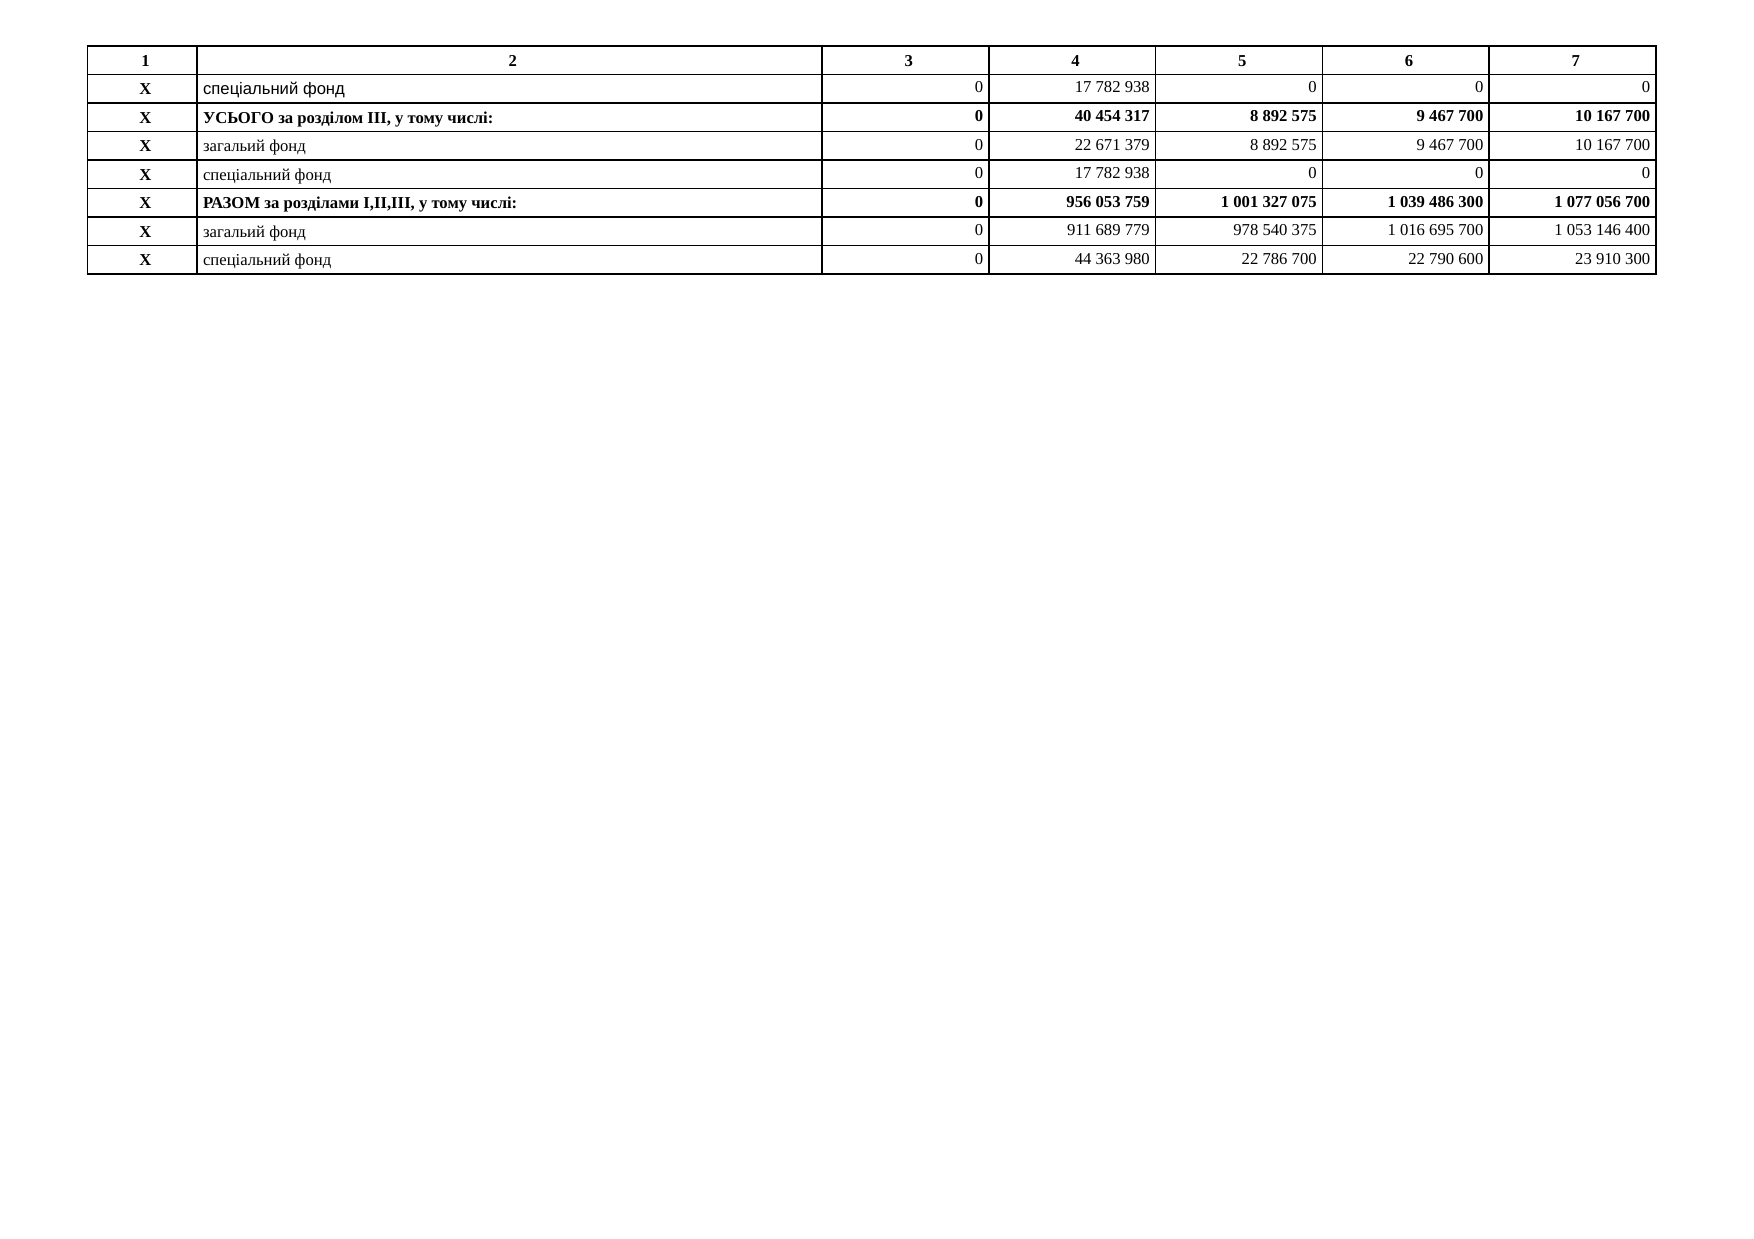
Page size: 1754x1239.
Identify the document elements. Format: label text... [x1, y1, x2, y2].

table_cell [1657, 245, 1753, 273]
table_cell X [88, 104, 196, 131]
table_cell 9 467 700 [1323, 104, 1488, 131]
table_header [1656, 0, 1753, 45]
table_cell [1657, 102, 1753, 131]
table_cell X [88, 75, 196, 102]
table_cell 22 790 600 [1323, 246, 1488, 273]
table_header [1322, 0, 1489, 45]
table_header [87, 0, 197, 45]
table_cell 6 [1323, 47, 1488, 73]
table_cell 956 053 759 [990, 189, 1155, 216]
table_cell [0, 131, 87, 159]
table_cell [0, 216, 87, 245]
table_cell 2 [198, 47, 821, 73]
table_cell 17 782 938 [990, 161, 1155, 188]
table_cell загальий фонд [198, 218, 821, 245]
table_header [989, 0, 1156, 45]
table_cell 0 [823, 218, 988, 245]
table_cell спеціальний фонд [198, 161, 821, 188]
table_cell [0, 245, 87, 273]
table_cell загальий фонд [198, 132, 821, 159]
table_cell 44 363 980 [990, 246, 1155, 273]
table_cell [0, 159, 87, 188]
table_cell 1 039 486 300 [1323, 189, 1488, 216]
table_cell 1 016 695 700 [1323, 218, 1488, 245]
table_cell 10 167 700 [1490, 132, 1655, 159]
table_cell 0 [823, 246, 988, 273]
table_cell [1657, 216, 1753, 245]
table_header [1156, 0, 1322, 45]
table_cell РАЗОМ за розділами I,II,III, у тому числі: [198, 189, 821, 216]
table_cell X [88, 132, 196, 159]
table_cell 9 467 700 [1323, 132, 1488, 159]
table_cell 0 [1156, 75, 1322, 102]
table_cell [0, 45, 87, 73]
table_cell [0, 102, 87, 131]
table_cell 22 671 379 [990, 132, 1155, 159]
table_cell [1657, 131, 1753, 159]
table_cell 0 [1323, 161, 1488, 188]
table_cell 1 [88, 47, 196, 73]
table_cell [0, 74, 87, 102]
table_cell X [88, 161, 196, 188]
table_cell 1 001 327 075 [1156, 189, 1322, 216]
table_cell 5 [1156, 47, 1322, 73]
table_cell 3 [823, 47, 988, 73]
table_cell [1657, 159, 1753, 188]
table_cell 7 [1490, 47, 1655, 73]
table_cell 978 540 375 [1156, 218, 1322, 245]
table_cell 8 892 575 [1156, 104, 1322, 131]
table_header [0, 0, 87, 45]
table_cell [1657, 188, 1753, 216]
table_cell 1 077 056 700 [1490, 189, 1655, 216]
table_cell [0, 188, 87, 216]
table_header [197, 0, 822, 45]
table_cell 22 786 700 [1156, 246, 1322, 273]
table_cell 0 [1490, 75, 1655, 102]
table_cell 17 782 938 [990, 75, 1155, 102]
table_cell 0 [823, 189, 988, 216]
table_header [1489, 0, 1656, 45]
table_cell 0 [823, 161, 988, 188]
table_cell [1657, 74, 1753, 102]
table_cell 23 910 300 [1490, 246, 1655, 273]
table_cell 911 689 779 [990, 218, 1155, 245]
table_cell 0 [823, 75, 988, 102]
table_cell 0 [1323, 75, 1488, 102]
table_cell УСЬОГО за розділом III, у тому числі: [198, 104, 821, 131]
table_cell 4 [990, 47, 1155, 73]
table_cell 40 454 317 [990, 104, 1155, 131]
table_header [822, 0, 989, 45]
table_cell X [88, 189, 196, 216]
table_cell 0 [1490, 161, 1655, 188]
table_cell 0 [823, 132, 988, 159]
table_cell 8 892 575 [1156, 132, 1322, 159]
table_cell 0 [823, 104, 988, 131]
table_cell спеціальний фонд [198, 75, 821, 102]
table_cell X [88, 246, 196, 273]
table_cell спеціальний фонд [198, 246, 821, 273]
table_cell [1657, 45, 1753, 73]
table_cell 10 167 700 [1490, 104, 1655, 131]
table_cell X [88, 218, 196, 245]
table_cell 1 053 146 400 [1490, 218, 1655, 245]
table_cell 0 [1156, 161, 1322, 188]
